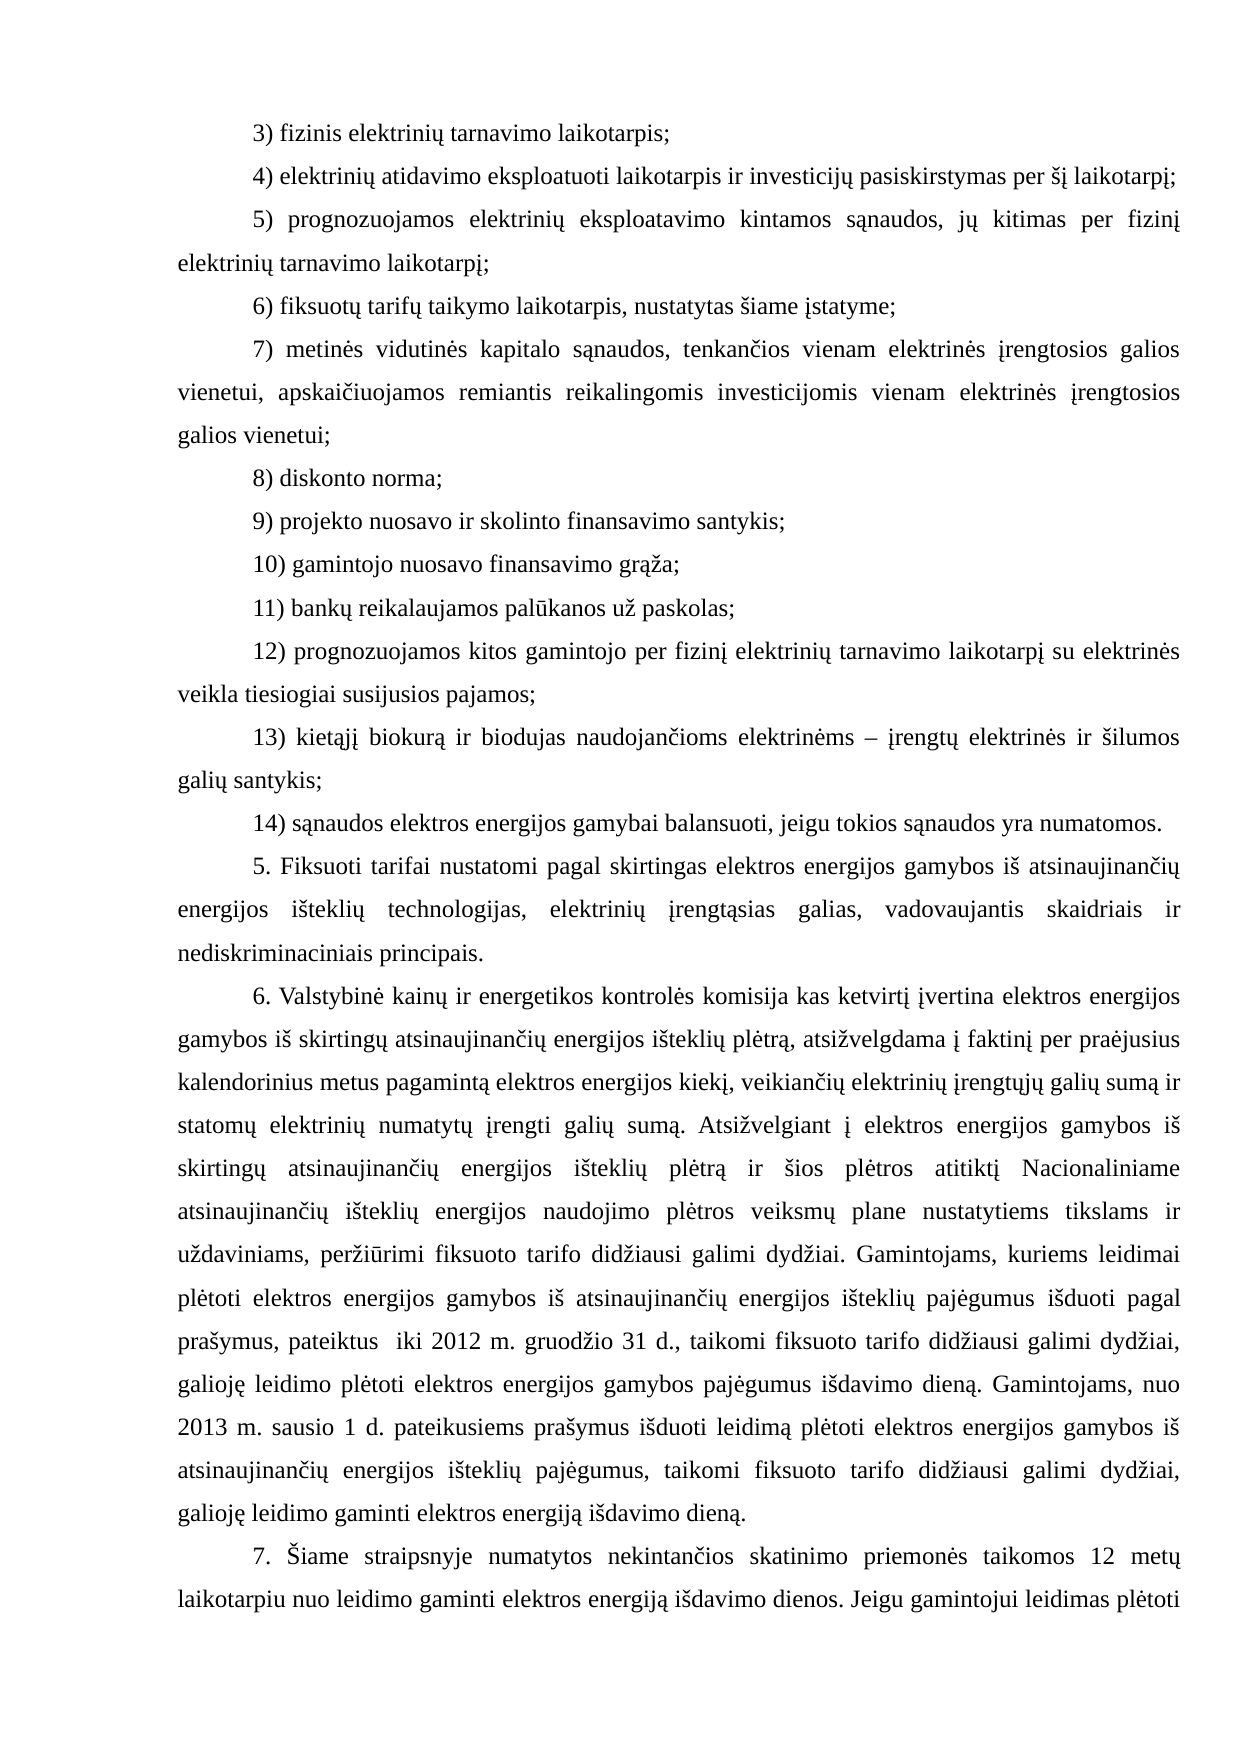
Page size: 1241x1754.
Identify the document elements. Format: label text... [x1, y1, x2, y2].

text 10) gamintojo nuosavo finansavimo grąža; [177, 549, 1181, 578]
text 13) kietąjį biokurą ir biodujas naudojančioms elektrinėms – įrengtų elektrinės ir šilumos galių santykis; [177, 722, 1181, 794]
text 7. Šiame straipsnyje numatytos nekintančios skatinimo priemonės taikomos 12 metų laikotarpiu nuo leidimo gaminti elektros energiją išdavimo dienos. Jeigu gamintojui leidimas plėtoti [177, 1541, 1181, 1613]
text 11) bankų reikalaujamos palūkanos už paskolas; [177, 593, 1181, 621]
text 7) metinės vidutinės kapitalo sąnaudos, tenkančios vienam elektrinės įrengtosios galios vienetui, apskaičiuojamos remiantis reikalingomis investicijomis vienam elektrinės įrengtosios galios vienetui; [177, 334, 1181, 449]
text 12) prognozuojamos kitos gamintojo per fizinį elektrinių tarnavimo laikotarpį su elektrinės veikla tiesiogiai susijusios pajamos; [177, 636, 1181, 708]
text 4) elektrinių atidavimo eksploatuoti laikotarpis ir investicijų pasiskirstymas per šį laikotarpį; [177, 161, 1181, 190]
text 5) prognozuojamos elektrinių eksploatavimo kintamos sąnaudos, jų kitimas per fizinį elektrinių tarnavimo laikotarpį; [177, 204, 1181, 276]
text 3) fizinis elektrinių tarnavimo laikotarpis; [177, 118, 1181, 147]
text 6. Valstybinė kainų ir energetikos kontrolės komisija kas ketvirtį įvertina elektros energijos gamybos iš skirtingų atsinaujinančių energijos išteklių plėtrą, atsižvelgdama į faktinį per praėjusius kalendorinius metus pagamintą elektros energijos kiekį, veikiančių elektrinių įrengtųjų galių sumą ir statomų elektrinių numatytų įrengti galių sumą. Atsižvelgiant į elektros energijos gamybos iš skirtingų atsinaujinančių energijos išteklių plėtrą ir šios plėtros atitiktį Nacionaliniame atsinaujinančių išteklių energijos naudojimo plėtros veiksmų plane nustatytiems tikslams ir uždaviniams, peržiūrimi fiksuoto tarifo didžiausi galimi dydžiai. Gamintojams, kuriems leidimai plėtoti elektros energijos gamybos iš atsinaujinančių energijos išteklių pajėgumus išduoti pagal prašymus, pateiktus iki 2012 m. gruodžio 31 d., taikomi fiksuoto tarifo didžiausi galimi dydžiai, galioję leidimo plėtoti elektros energijos gamybos pajėgumus išdavimo dieną. Gamintojams, nuo 2013 m. sausio 1 d. pateikusiems prašymus išduoti leidimą plėtoti elektros energijos gamybos iš atsinaujinančių energijos išteklių pajėgumus, taikomi fiksuoto tarifo didžiausi galimi dydžiai, galioję leidimo gaminti elektros energiją išdavimo dieną. [177, 981, 1181, 1527]
text 6) fiksuotų tarifų taikymo laikotarpis, nustatytas šiame įstatyme; [177, 291, 1181, 319]
text 8) diskonto norma; [177, 463, 1181, 492]
text 9) projekto nuosavo ir skolinto finansavimo santykis; [177, 506, 1181, 535]
text 14) sąnaudos elektros energijos gamybai balansuoti, jeigu tokios sąnaudos yra numatomos. [177, 808, 1181, 837]
text 5. Fiksuoti tarifai nustatomi pagal skirtingas elektros energijos gamybos iš atsinaujinančių energijos išteklių technologijas, elektrinių įrengtąsias galias, vadovaujantis skaidriais ir nediskriminaciniais principais. [177, 851, 1181, 966]
